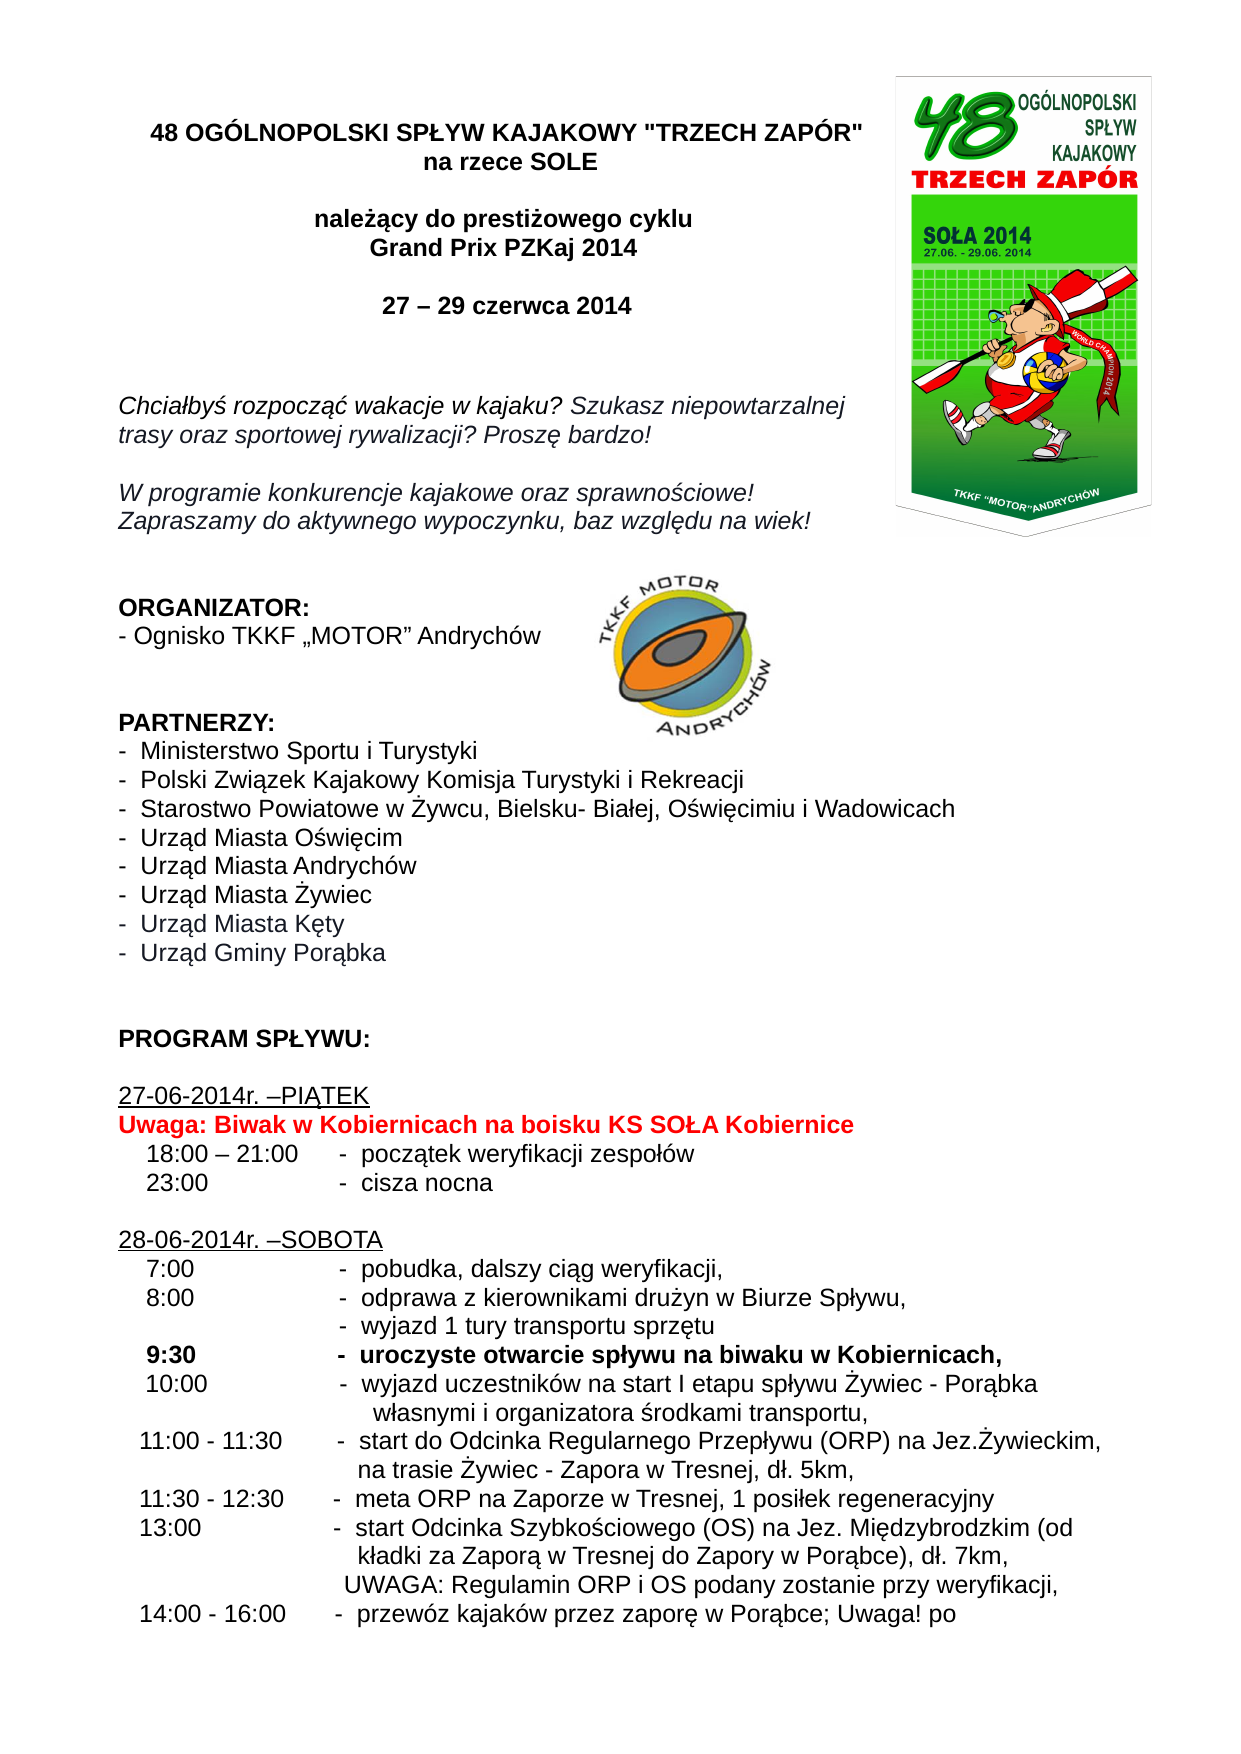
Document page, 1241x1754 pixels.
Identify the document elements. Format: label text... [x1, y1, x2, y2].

text - Starostwo Powiatowe w Żywcu, Bielsku- Białej, Oświęcimiu i Wadowicach - Urząd Miasta Oświęcim - Urząd Miasta Andrychów [118, 794, 1122, 880]
text - Urząd Miasta Żywiec [118, 880, 1122, 909]
text na rzece SOLE [118, 147, 895, 176]
text 9:30 - uroczyste otwarcie spływu na biwaku w Kobiernicach, [118, 1340, 1103, 1369]
picture [895, 76, 1152, 537]
text Grand Prix PZKaj 2014 [118, 233, 895, 291]
text 11:30 - 12:30 - meta ORP na Zaporze w Tresnej, 1 posiłek regeneracyjny [118, 1484, 1103, 1512]
text 27 – 29 czerwca 2014 [118, 291, 895, 319]
text PROGRAM SPŁYWU: 27-06-2014r. –PIĄTEK Uwaga: Biwak w Kobiernicach na boisku KS SOŁA Kobiernice 18:00 – 21:00 - początek weryfikacji zespołów 23:00 - cisza nocna 28-06-2014r. –SOBOTA 7:00 - pobudka, dalszy ciąg weryfikacji, [118, 1024, 1103, 1282]
text 8:00 - odprawa z kierownikami drużyn w Biurze Spływu, [118, 1282, 1103, 1311]
picture [578, 539, 787, 758]
text PARTNERZY: - Ministerstwo Sportu i Turystyki - Polski Związek Kajakowy Komisja Turystyki i Rekreacji [118, 707, 1122, 794]
text UWAGA: Regulamin ORP i OS podany zostanie przy weryfikacji, [249, 1570, 1103, 1599]
text 14:00 - 16:00 - przewóz kajaków przez zaporę w Porąbce; Uwaga! po [118, 1599, 1103, 1627]
list - Urząd Gminy Porąbka [118, 937, 1122, 966]
text - wyjazd 1 tury transportu sprzętu [118, 1311, 1103, 1340]
text 11:00 - 11:30 - start do Odcinka Regularnego Przepływu (ORP) na Jez.Żywieckim, na trasie Żywiec - Zapora w Tresnej, dł. 5km, [118, 1426, 1103, 1484]
text 13:00 - start Odcinka Szybkościowego (OS) na Jez. Międzybrodzkim (od kładki za Zaporą w Tresnej do Zapory w Porąbce), dł. 7km, [118, 1512, 1103, 1570]
list - Urząd Miasta Kęty [118, 909, 1122, 937]
text 10:00 - wyjazd uczestników na start I etapu spływu Żywiec - Porąbka własnymi i organizatora środkami transportu, [124, 1369, 1103, 1426]
text ORGANIZATOR: - Ognisko TKKF „MOTOR” Andrychów [118, 592, 578, 707]
text należący do prestiżowego cyklu [118, 204, 895, 233]
text 48 OGÓLNOPOLSKI SPŁYW KAJAKOWY "TRZECH ZAPÓR" [118, 118, 895, 147]
text [787, 592, 1122, 707]
text Chciałbyś rozpocząć wakacje w kajaku? Szukasz niepowtarzalnej trasy oraz sportowej rywalizacji? Proszę bardzo! W programie konkurencje kajakowe oraz sprawnościowe! Zapraszamy do aktywnego wypoczynku, baz względu na wiek! [118, 362, 895, 535]
